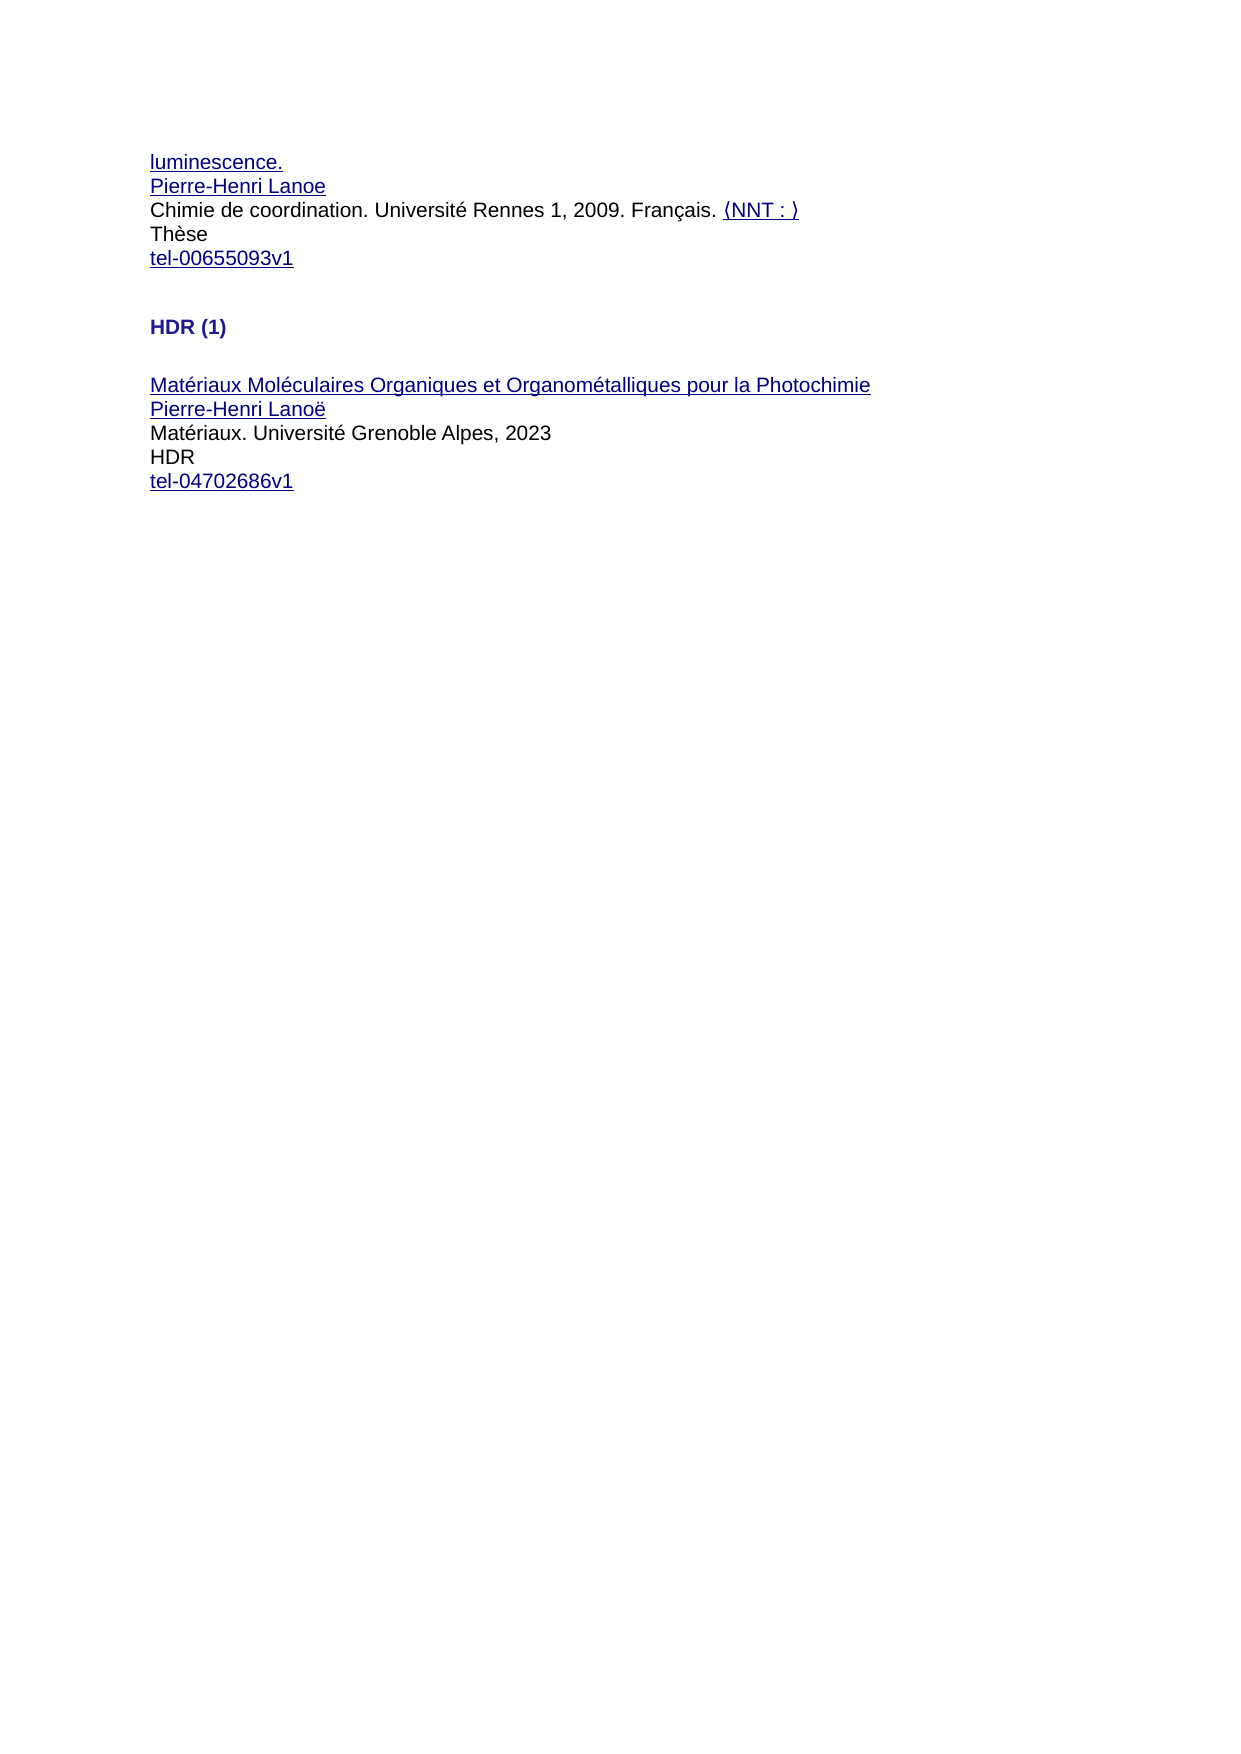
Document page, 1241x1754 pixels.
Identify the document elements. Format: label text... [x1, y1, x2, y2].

subtitle HDR (1) [150, 314, 1090, 338]
table_header Ingénierie moléculaire de complexes de platine : application à la détection de cations métalliques par luminescence. Pierre-Henri Lanoe Chimie de coordination. Université Rennes 1, 2009. Français. ⟨NNT : ⟩ Thèse tel-00655093v1 [150, 150, 1090, 270]
table_header Matériaux Moléculaires Organiques et Organométalliques pour la Photochimie Pierre-Henri Lanoë Matériaux. Université Grenoble Alpes, 2023 HDR tel-04702686v1 [150, 373, 1090, 493]
